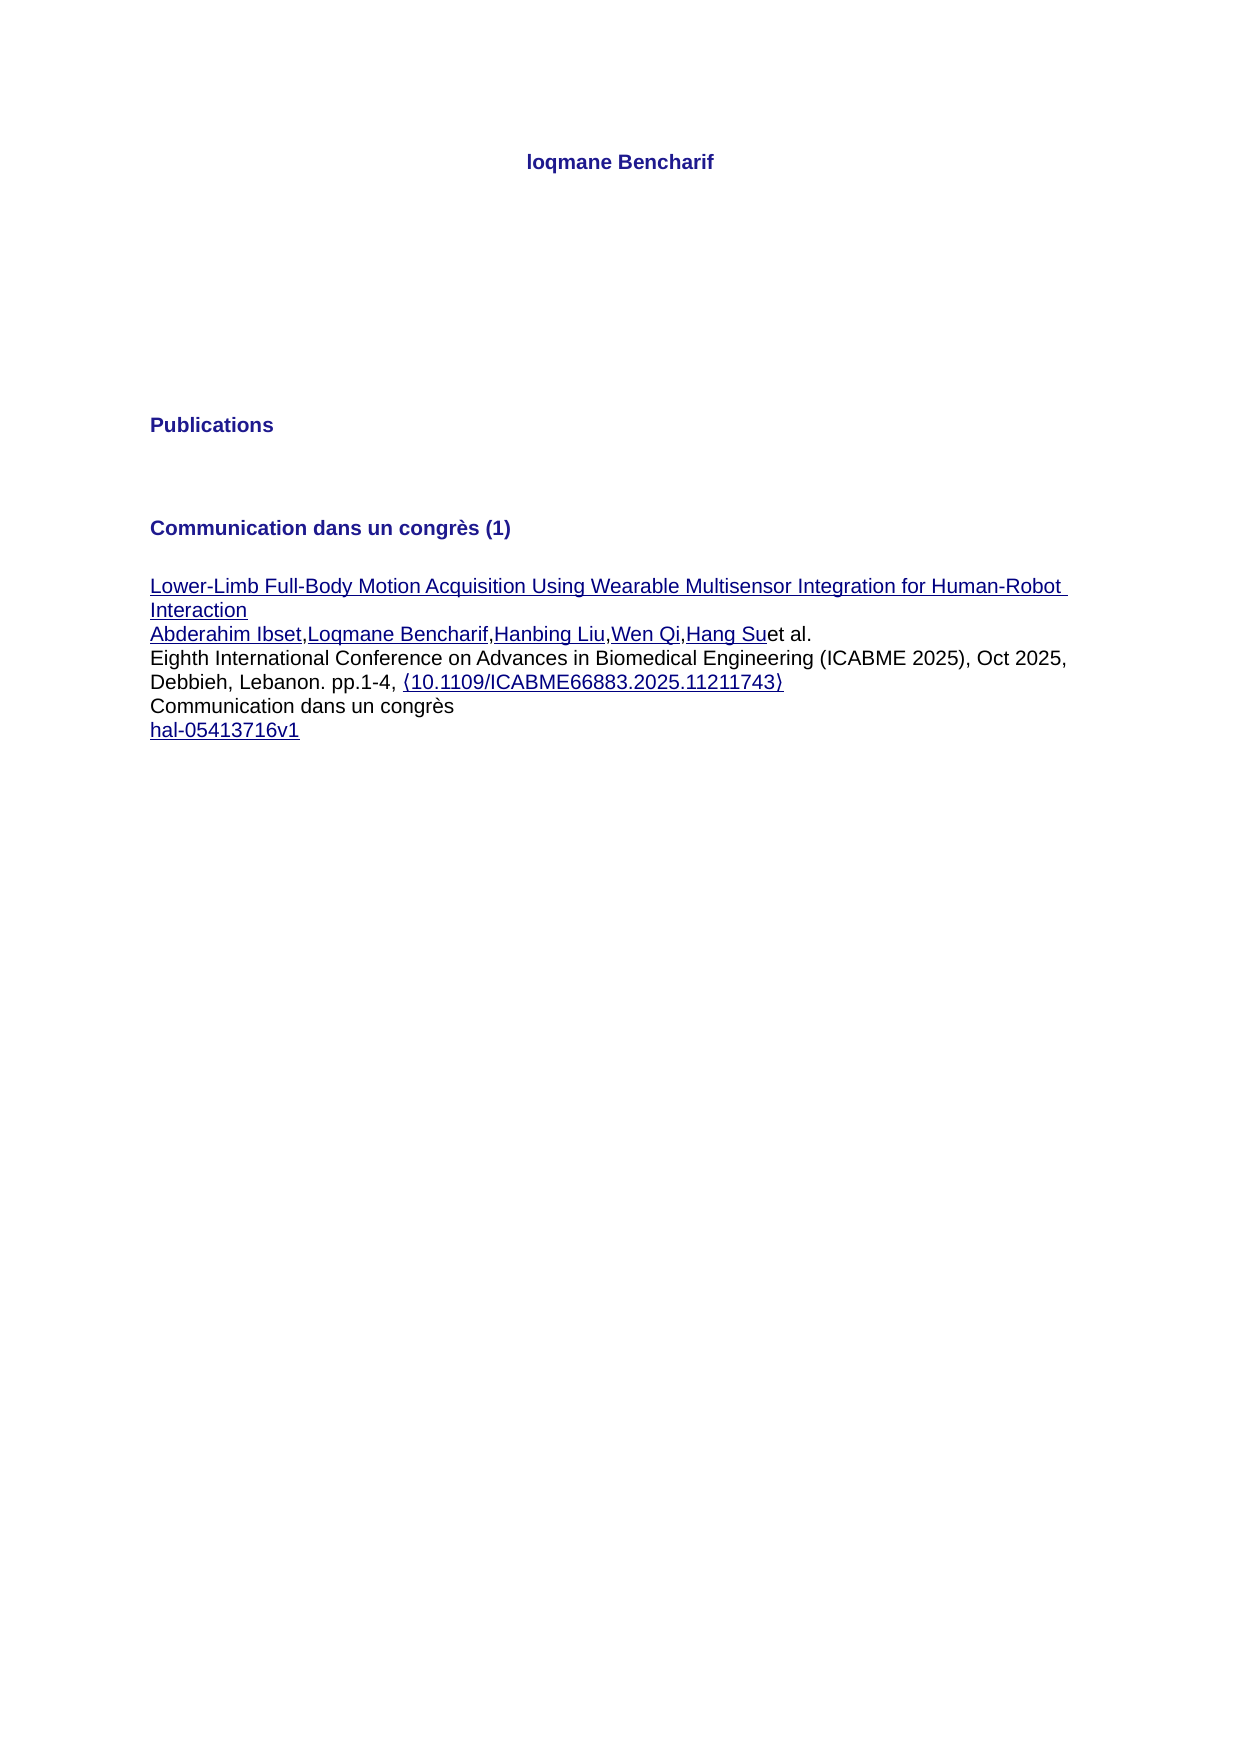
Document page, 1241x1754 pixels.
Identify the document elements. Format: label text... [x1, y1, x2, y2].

subtitle Communication dans un congrès (1) [150, 516, 1090, 539]
subtitle loqmane Bencharif [150, 150, 1090, 174]
table_header Lower-Limb Full-Body Motion Acquisition Using Wearable Multisensor Integration for Human-Robot Interaction Abderahim Ibset,Loqmane Bencharif,Hanbing Liu,Wen Qi,Hang Suet al. Eighth International Conference on Advances in Biomedical Engineering (ICABME 2025), Oct 2025, Debbieh, Lebanon. pp.1-4, ⟨10.1109/ICABME66883.2025.11211743⟩ Communication dans un congrès hal-05413716v1 [150, 574, 1090, 742]
subtitle Publications [150, 412, 1090, 436]
